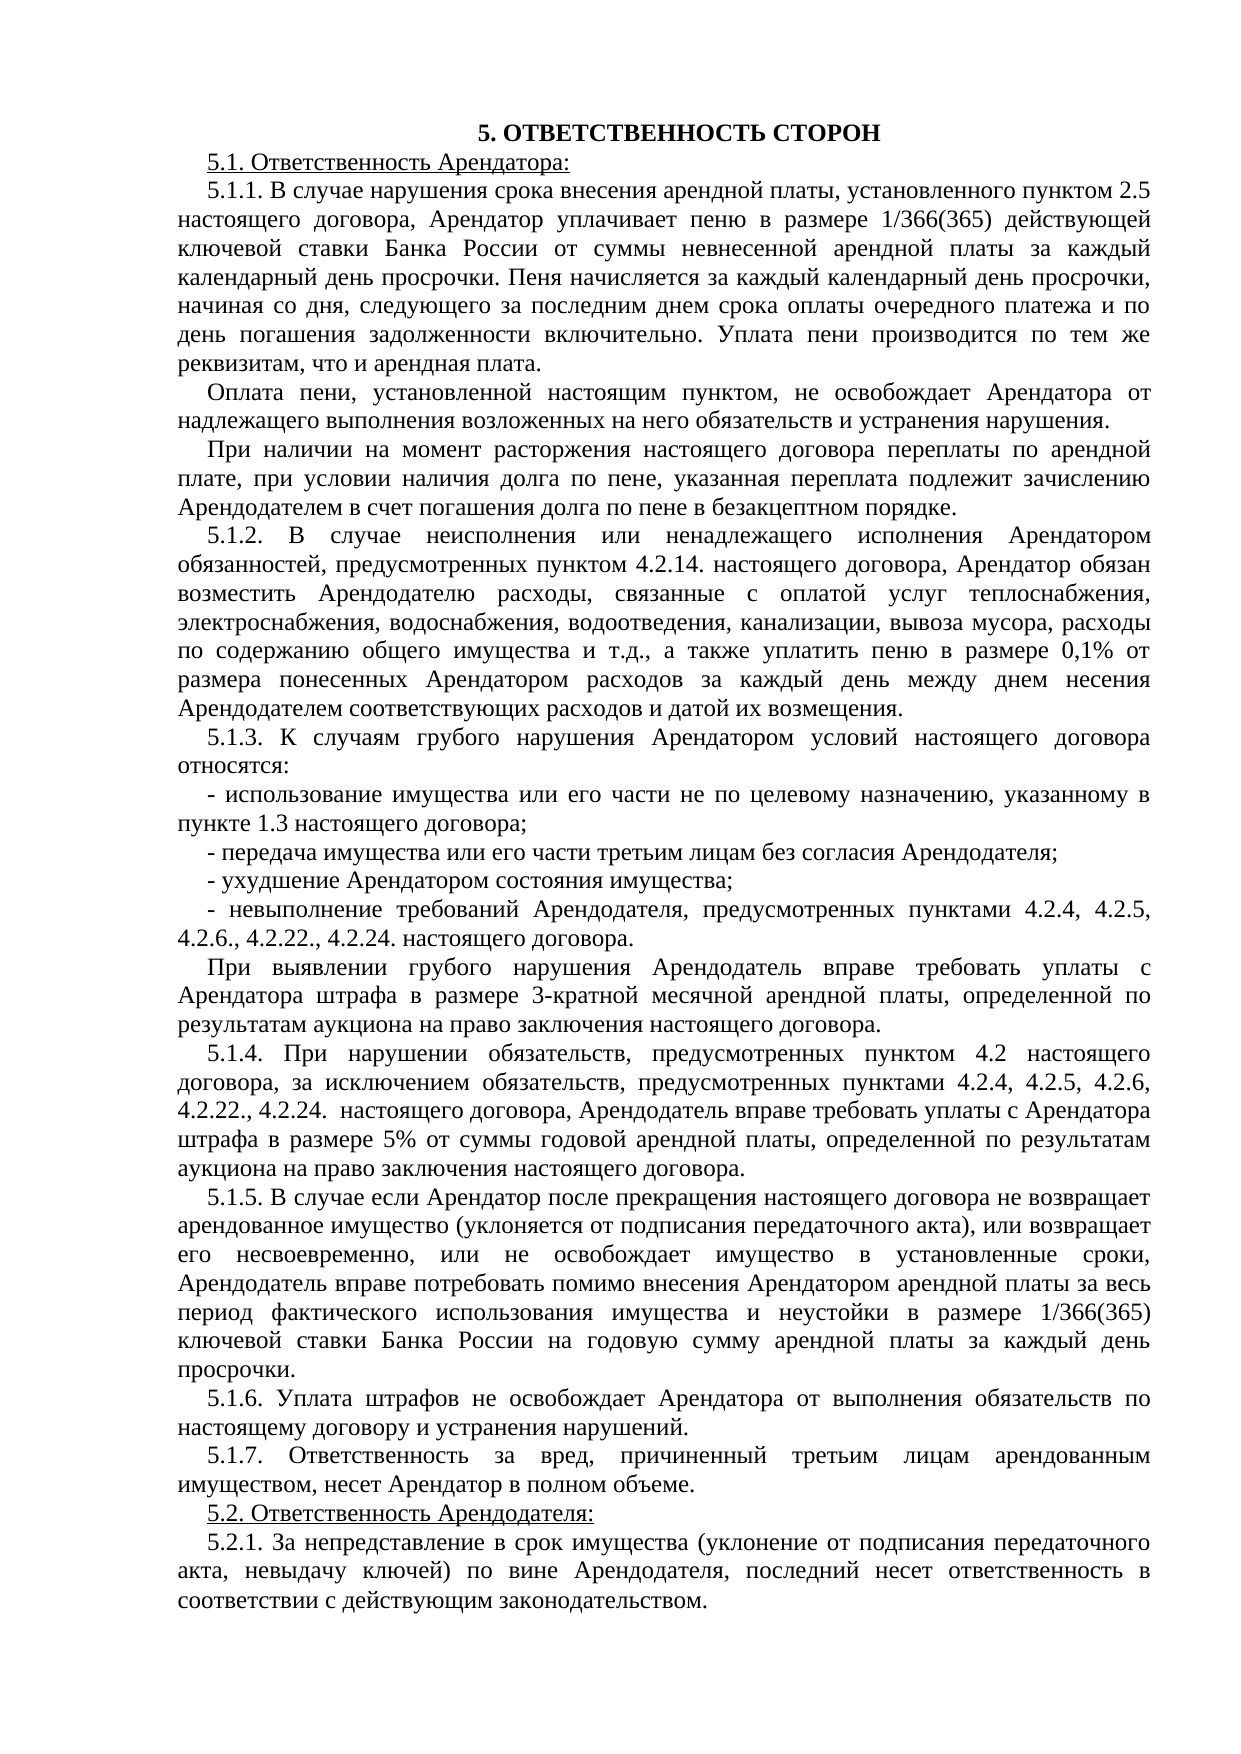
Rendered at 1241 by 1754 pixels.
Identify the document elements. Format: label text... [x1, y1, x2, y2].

text - невыполнение требований Арендодателя, предусмотренных пунктами 4.2.4, 4.2.5, 4.2.6., 4.2.22., 4.2.24. настоящего договора. [177, 894, 1152, 952]
text 5.1.7. Ответственность за вред, причиненный третьим лицам арендованным имуществом, несет Арендатор в полном объеме. [177, 1441, 1152, 1498]
text 5.1.6. Уплата штрафов не освобождает Арендатора от выполнения обязательств по настоящему договору и устранения нарушений. [177, 1383, 1152, 1441]
text 5.2. Ответственность Арендодателя: [177, 1498, 1152, 1527]
text 5.1.5. В случае если Арендатор после прекращения настоящего договора не возвращает арендованное имущество (уклоняется от подписания передаточного акта), или возвращает его несвоевременно, или не освобождает имущество в установленные сроки, Арендодатель вправе потребовать помимо внесения Арендатором арендной платы за весь период фактического использования имущества и неустойки в размере 1/366(365) ключевой ставки Банка России на годовую сумму арендной платы за каждый день просрочки. [177, 1182, 1152, 1383]
text При выявлении грубого нарушения Арендодатель вправе требовать уплаты с Арендатора штрафа в размере 3-кратной месячной арендной платы, определенной по результатам аукциона на право заключения настоящего договора. [177, 952, 1152, 1038]
text 5.1.1. В случае нарушения срока внесения арендной платы, установленного пунктом 2.5 настоящего договора, Арендатор уплачивает пеню в размере 1/366(365) действующей ключевой ставки Банка России от суммы невнесенной арендной платы за каждый календарный день просрочки. Пеня начисляется за каждый календарный день просрочки, начиная со дня, следующего за последним днем срока оплаты очередного платежа и по день погашения задолженности включительно. Уплата пени производится по тем же реквизитам, что и арендная плата. [177, 176, 1152, 377]
text При наличии на момент расторжения настоящего договора переплаты по арендной плате, при условии наличия долга по пене, указанная переплата подлежит зачислению Арендодателем в счет погашения долга по пене в безакцептном порядке. [177, 434, 1152, 521]
text 5.1.3. К случаям грубого нарушения Арендатором условий настоящего договора относятся: [177, 722, 1152, 779]
text 5.1. Ответственность Арендатора: [177, 147, 1152, 176]
text - передача имущества или его части третьим лицам без согласия Арендодателя; [177, 837, 1152, 866]
text 5. ОТВЕТСТВЕННОСТЬ СТОРОН [177, 118, 1152, 147]
text 5.1.2. В случае неисполнения или ненадлежащего исполнения Арендатором обязанностей, предусмотренных пунктом 4.2.14. настоящего договора, Арендатор обязан возместить Арендодателю расходы, связанные с оплатой услуг теплоснабжения, электроснабжения, водоснабжения, водоотведения, канализации, вывоза мусора, расходы по содержанию общего имущества и т.д., а также уплатить пеню в размере 0,1% от размера понесенных Арендатором расходов за каждый день между днем несения Арендодателем соответствующих расходов и датой их возмещения. [177, 521, 1152, 722]
text 5.1.4. При нарушении обязательств, предусмотренных пунктом 4.2 настоящего договора, за исключением обязательств, предусмотренных пунктами 4.2.4, 4.2.5, 4.2.6, 4.2.22., 4.2.24. настоящего договора, Арендодатель вправе требовать уплаты с Арендатора штрафа в размере 5% от суммы годовой арендной платы, определенной по результатам аукциона на право заключения настоящего договора. [177, 1038, 1152, 1182]
text Оплата пени, установленной настоящим пунктом, не освобождает Арендатора от надлежащего выполнения возложенных на него обязательств и устранения нарушения. [177, 377, 1152, 434]
text - использование имущества или его части не по целевому назначению, указанному в пункте 1.3 настоящего договора; [177, 779, 1152, 837]
text 5.2.1. За непредставление в срок имущества (уклонение от подписания передаточного акта, невыдачу ключей) по вине Арендодателя, последний несет ответственность в соответствии с действующим законодательством. [177, 1527, 1152, 1615]
text - ухудшение Арендатором состояния имущества; [177, 866, 1152, 894]
